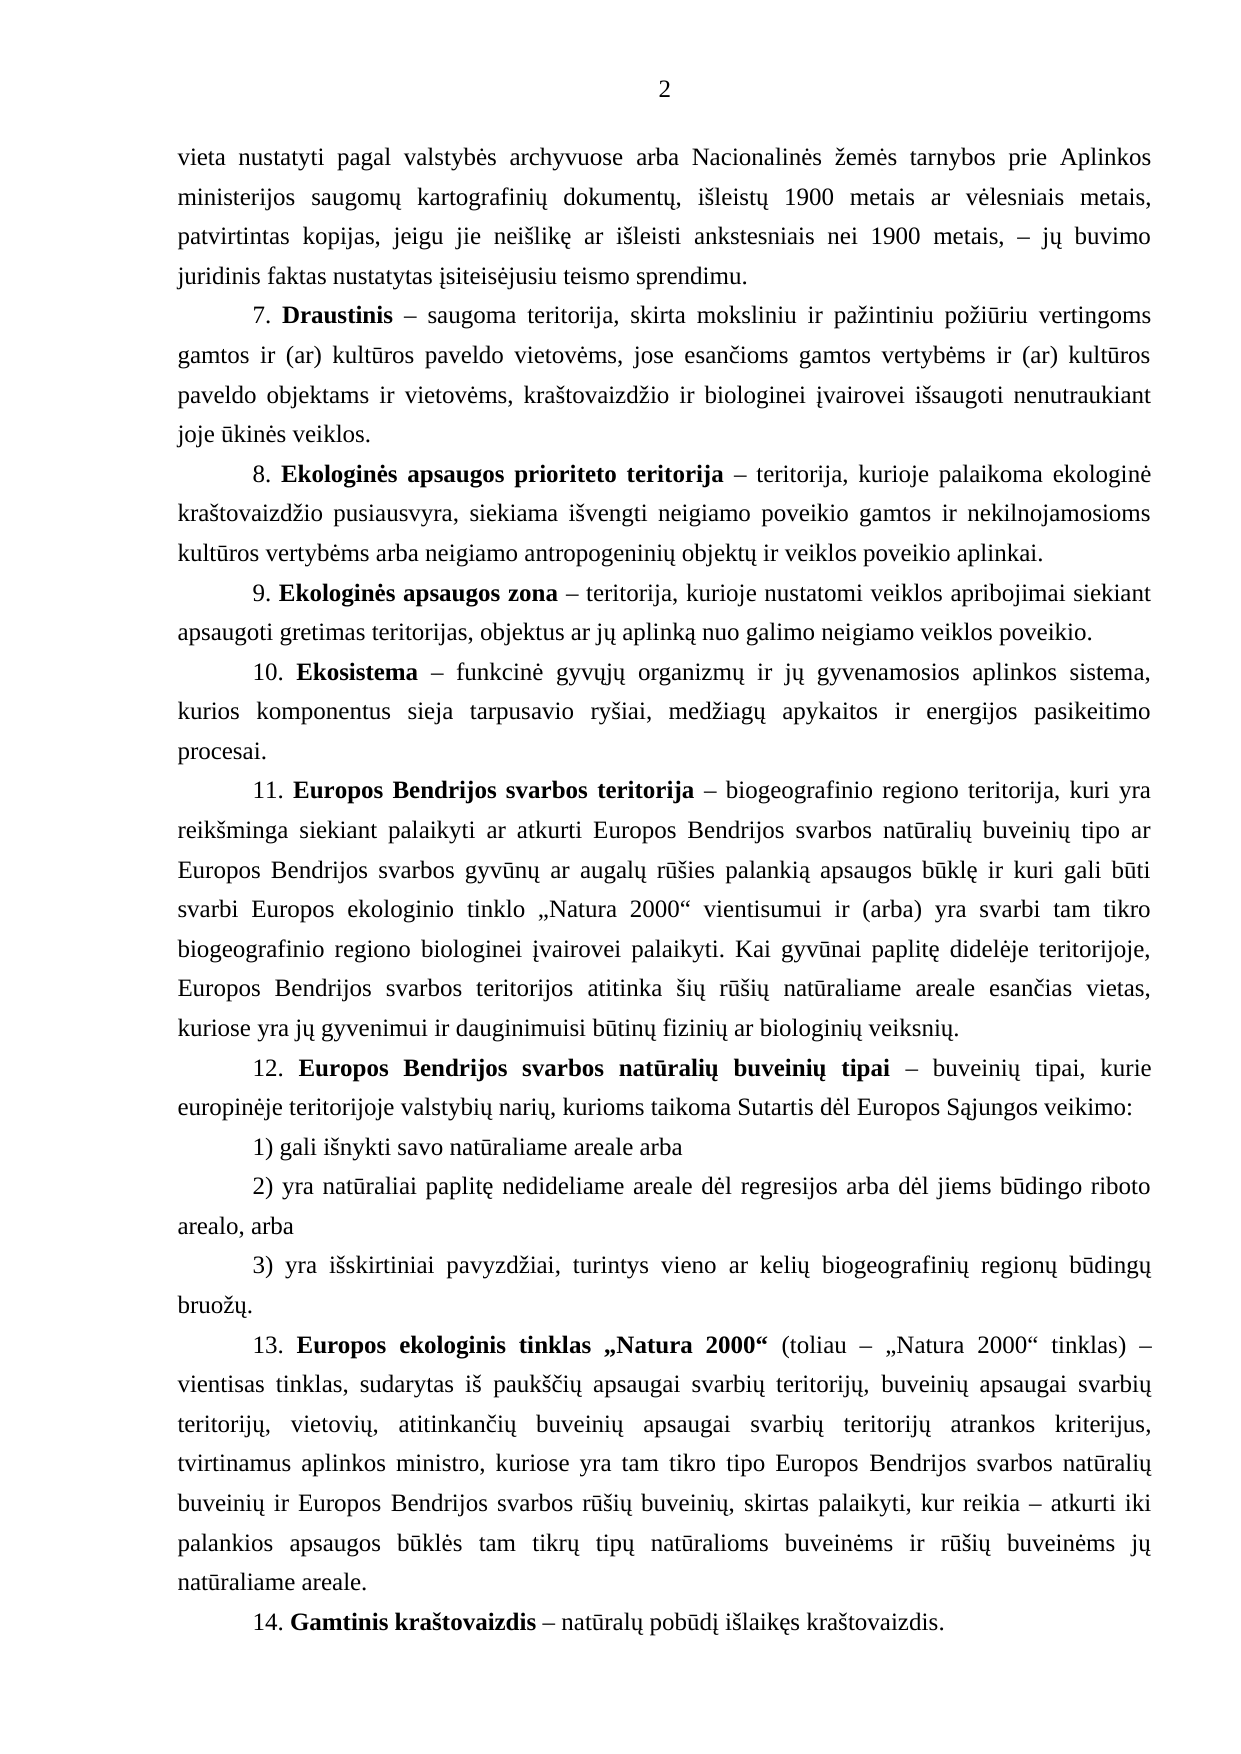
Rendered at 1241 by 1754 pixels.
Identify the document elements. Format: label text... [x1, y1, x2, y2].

text 3) yra išskirtiniai pavyzdžiai, turintys vieno ar kelių biogeografinių regionų būdingų bruožų. [177, 1240, 1152, 1319]
text 2) yra natūraliai paplitę nedideliame areale dėl regresijos arba dėl jiems būdingo riboto arealo, arba [177, 1161, 1152, 1240]
text 14. Gamtinis kraštovaizdis – natūralų pobūdį išlaikęs kraštovaizdis. [177, 1596, 1152, 1636]
text 12. Europos Bendrijos svarbos natūralių buveinių tipai – buveinių tipai, kurie europinėje teritorijoje valstybių narių, kurioms taikoma Sutartis dėl Europos Sąjungos veikimo: [177, 1042, 1152, 1121]
text 11. Europos Bendrijos svarbos teritorija – biogeografinio regiono teritorija, kuri yra reikšminga siekiant palaikyti ar atkurti Europos Bendrijos svarbos natūralių buveinių tipo ar Europos Bendrijos svarbos gyvūnų ar augalų rūšies palankią apsaugos būklę ir kuri gali būti svarbi Europos ekologinio tinklo „Natura 2000“ vientisumui ir (arba) yra svarbi tam tikro biogeografinio regiono biologinei įvairovei palaikyti. Kai gyvūnai paplitę didelėje teritorijoje, Europos Bendrijos svarbos teritorijos atitinka šių rūšių natūraliame areale esančias vietas, kuriose yra jų gyvenimui ir dauginimuisi būtinų fizinių ar biologinių veiksnių. [177, 765, 1152, 1042]
text 10. Ekosistema – funkcinė gyvųjų organizmų ir jų gyvenamosios aplinkos sistema, kurios komponentus sieja tarpusavio ryšiai, medžiagų apykaitos ir energijos pasikeitimo procesai. [177, 646, 1152, 765]
text 13. Europos ekologinis tinklas „Natura 2000“ (toliau – „Natura 2000“ tinklas) – vientisas tinklas, sudarytas iš paukščių apsaugai svarbių teritorijų, buveinių apsaugai svarbių teritorijų, vietovių, atitinkančių buveinių apsaugai svarbių teritorijų atrankos kriterijus, tvirtinamus aplinkos ministro, kuriose yra tam tikro tipo Europos Bendrijos svarbos natūralių buveinių ir Europos Bendrijos svarbos rūšių buveinių, skirtas palaikyti, kur reikia – atkurti iki palankios apsaugos būklės tam tikrų tipų natūralioms buveinėms ir rūšių buveinėms jų natūraliame areale. [177, 1319, 1152, 1596]
text 9. Ekologinės apsaugos zona – teritorija, kurioje nustatomi veiklos apribojimai siekiant apsaugoti gretimas teritorijas, objektus ar jų aplinką nuo galimo neigiamo veiklos poveikio. [177, 567, 1152, 646]
text vieta nustatyti pagal valstybės archyvuose arba Nacionalinės žemės tarnybos prie Aplinkos ministerijos saugomų kartografinių dokumentų, išleistų 1900 metais ar vėlesniais metais, patvirtintas kopijas, jeigu jie neišlikę ar išleisti ankstesniais nei 1900 metais, – jų buvimo juridinis faktas nustatytas įsiteisėjusiu teismo sprendimu. [177, 131, 1152, 290]
text 8. Ekologinės apsaugos prioriteto teritorija – teritorija, kurioje palaikoma ekologinė kraštovaizdžio pusiausvyra, siekiama išvengti neigiamo poveikio gamtos ir nekilnojamosioms kultūros vertybėms arba neigiamo antropogeninių objektų ir veiklos poveikio aplinkai. [177, 448, 1152, 567]
text 1) gali išnykti savo natūraliame areale arba [177, 1121, 1152, 1161]
text 7. Draustinis – saugoma teritorija, skirta moksliniu ir pažintiniu požiūriu vertingoms gamtos ir (ar) kultūros paveldo vietovėms, jose esančioms gamtos vertybėms ir (ar) kultūros paveldo objektams ir vietovėms, kraštovaizdžio ir biologinei įvairovei išsaugoti nenutraukiant joje ūkinės veiklos. [177, 290, 1152, 448]
